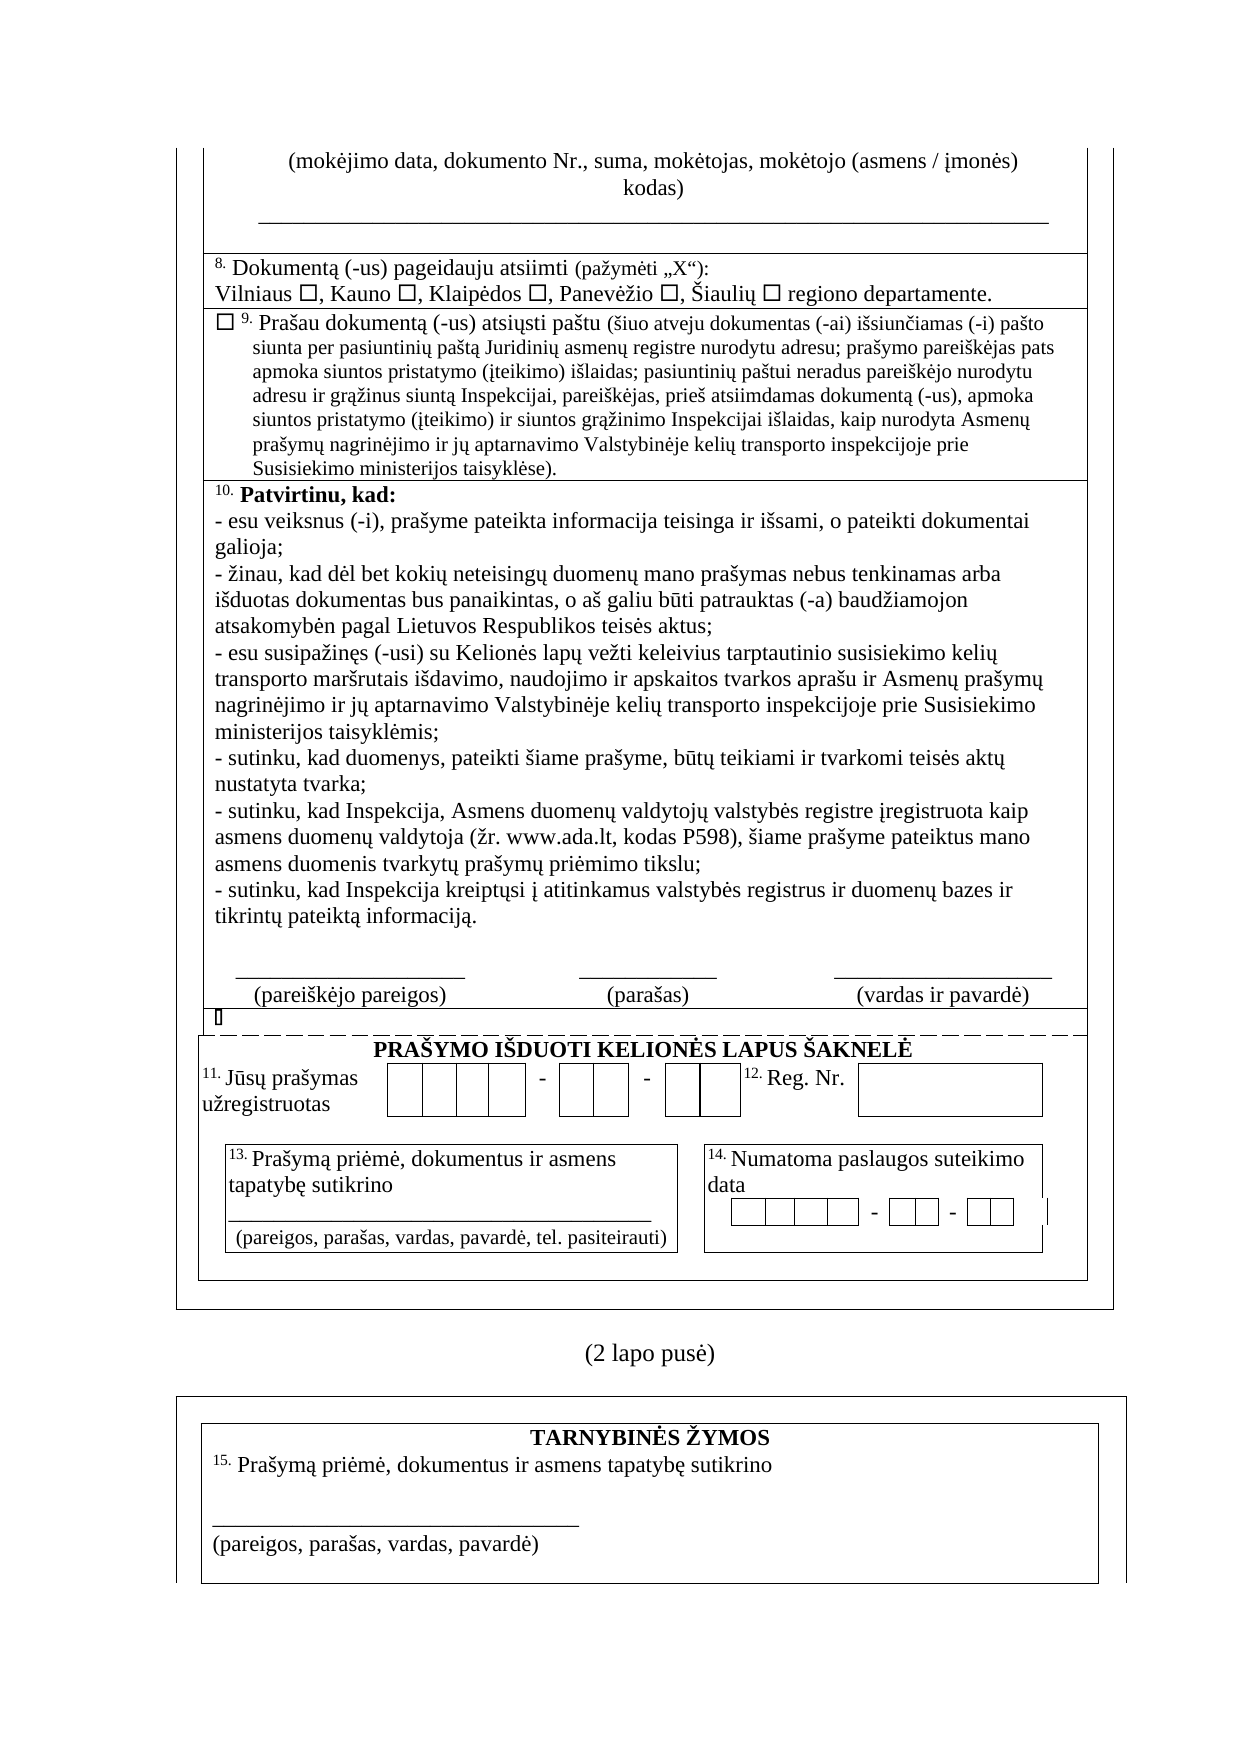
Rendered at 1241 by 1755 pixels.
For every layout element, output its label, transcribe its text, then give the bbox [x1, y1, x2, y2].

table_cell [199, 1252, 1087, 1280]
table_cell [916, 1199, 938, 1225]
table_cell _ (mokėjimo data, dokumento Nr., suma, mokėtojas, mokėtojo (asmens / įmonės) kodas) _ [247, 148, 1060, 227]
table_cell [666, 1064, 699, 1116]
table_cell - [939, 1198, 967, 1225]
table_cell [705, 1225, 1042, 1252]
table_cell [1088, 1035, 1113, 1062]
table_cell [1043, 1225, 1087, 1252]
table_cell [177, 280, 203, 308]
table_cell [177, 480, 203, 955]
table_cell - [629, 1063, 665, 1116]
table_cell  [204, 1009, 262, 1035]
table_cell [1088, 1225, 1113, 1280]
table_cell [199, 1144, 225, 1197]
table_cell [1088, 1198, 1113, 1225]
table_cell [177, 253, 203, 280]
table_cell [701, 1064, 740, 1116]
table_cell [1088, 280, 1113, 308]
table_cell ____________________ (pareiškėjo pareigos) [204, 955, 497, 1008]
table_cell [177, 227, 203, 253]
table_cell - [859, 1198, 889, 1225]
table_cell [594, 1064, 628, 1116]
table_cell [199, 1281, 1087, 1309]
table_cell 10. Patvirtinu, kad: - esu veiksnus (-i), prašyme pateikta informacija teisinga ir išsami, o pateikti dokumentai galioja; - žinau, kad dėl bet kokių neteisingų duomenų mano prašymas nebus tenkinamas arba išduotas dokumentas bus panaikintas, o aš galiu būti patrauktas (-a) baudžiamojon atsakomybėn pagal Lietuvos Respublikos teisės aktus; - esu susipažinęs (-usi) su Kelionės lapų vežti keleivius tarptautinio susisiekimo kelių transporto maršrutais išdavimo, naudojimo ir apskaitos tvarkos aprašu ir Asmenų prašymų nagrinėjimo ir jų aptarnavimo Valstybinėje kelių transporto inspekcijoje prie Susisiekimo ministerijos taisyklėmis; - sutinku, kad duomenys, pateikti šiame prašyme, būtų teikiami ir tvarkomi teisės aktų nustatyta tvarka; - sutinku, kad Inspekcija, Asmens duomenų valdytojų valstybės registre įregistruota kaip asmens duomenų valdytoja (žr. www.ada.lt, kodas P598), šiame prašyme pateiktus mano asmens duomenis tvarkytų prašymų priėmimo tikslu; - sutinku, kad Inspekcija kreiptųsi į atitinkamus valstybės registrus ir duomenų bazes ir tikrintų pateiktą informaciją. [204, 481, 1087, 955]
table_cell [1088, 1063, 1113, 1197]
table_cell [705, 1198, 731, 1225]
table_cell [1088, 955, 1113, 1008]
table_cell [766, 1199, 794, 1225]
table_cell [1088, 253, 1113, 280]
table_cell [1043, 1063, 1087, 1116]
table_cell [204, 227, 247, 253]
table_cell [1099, 1423, 1126, 1582]
table_cell [1088, 227, 1113, 253]
table_header [201, 1397, 1099, 1423]
table_cell [1048, 1198, 1087, 1225]
table_cell [177, 1008, 203, 1035]
table_cell [204, 148, 247, 227]
table_cell [1060, 227, 1087, 253]
table_cell [177, 148, 203, 227]
table_cell [828, 1199, 858, 1225]
table_cell [] 9. Prašau dokumentą (-us) atsiųsti paštu (šiuo atveju dokumentas (-ai) išsiunčiamas (-i) pašto siunta per pasiuntinių paštą Juridinių asmenų registre nurodytu adresu; prašymo pareiškėjas pats apmoka siuntos pristatymo (įteikimo) išlaidas; pasiuntinių paštui neradus pareiškėjo nurodytu adresu ir grąžinus siuntą Inspekcijai, pareiškėjas, prieš atsiimdamas dokumentą (-us), apmoka siuntos pristatymo (įteikimo) ir siuntos grąžinimo Inspekcijai išlaidas, kaip nurodyta Asmenų prašymų nagrinėjimo ir jų aptarnavimo Valstybinėje kelių transporto inspekcijoje prie Susisiekimo ministerijos taisyklėse). [204, 309, 1087, 479]
table_cell [199, 1116, 1087, 1144]
table_cell [263, 1009, 1087, 1035]
table_cell [177, 1035, 198, 1062]
table_cell TARNYBINĖS ŽYMOS 15. Prašymą priėmė, dokumentus ir asmens tapatybę sutikrino ________________________________ (pareigos, parašas, vardas, pavardė) [202, 1424, 1098, 1582]
table_cell [199, 1198, 225, 1252]
table_cell [423, 1064, 456, 1116]
text (2 lapo pusė) [177, 1338, 1122, 1367]
table_header [177, 1397, 201, 1423]
table_cell [890, 1199, 915, 1225]
table_cell [177, 1423, 201, 1582]
table_cell [247, 227, 1060, 253]
table_cell ____________ (parašas) [497, 955, 799, 1008]
table_cell [388, 1064, 422, 1116]
table_cell [1060, 148, 1087, 227]
table_cell ___________________ (vardas ir pavardė) [799, 955, 1087, 1008]
table_cell [859, 1064, 1042, 1116]
table_cell [1087, 1280, 1113, 1309]
table_cell [678, 1198, 704, 1252]
table_cell _ (pareigos, parašas, vardas, pavardė, tel. pasiteirauti) [226, 1198, 677, 1252]
table_cell [1043, 1144, 1087, 1197]
table_header [1099, 1397, 1126, 1423]
table_cell [678, 1144, 704, 1197]
table_cell [1088, 148, 1113, 227]
table_cell 12. Reg. Nr. [741, 1063, 858, 1116]
table_cell [560, 1064, 593, 1116]
table_cell [177, 955, 203, 1008]
table_cell [991, 1199, 1013, 1225]
table_cell [489, 1064, 525, 1116]
table_cell [177, 1280, 199, 1309]
table_cell [1088, 1008, 1113, 1035]
table_cell [1088, 308, 1113, 479]
table_cell 11. Jūsų prašymas užregistruotas [199, 1063, 387, 1116]
table_cell [1014, 1198, 1047, 1225]
table_cell - [526, 1063, 559, 1116]
table_cell [457, 1064, 488, 1116]
table_cell 8. Dokumentą (-us) pageidauju atsiimti (pažymėti „X“): Vilniaus [], Kauno [], Klaipėdos [], Panevėžio [], Šiaulių [] regiono departamente. [204, 254, 1087, 308]
table_cell 13. Prašymą priėmė, dokumentus ir asmens tapatybę sutikrino [226, 1145, 677, 1197]
table_cell [968, 1199, 990, 1225]
table_cell [1088, 480, 1113, 955]
table_cell [177, 308, 203, 479]
table_cell 14. Numatoma paslaugos suteikimo data [705, 1145, 1042, 1197]
table_cell [732, 1199, 765, 1225]
table_cell [795, 1199, 827, 1225]
table_cell [177, 1063, 198, 1280]
